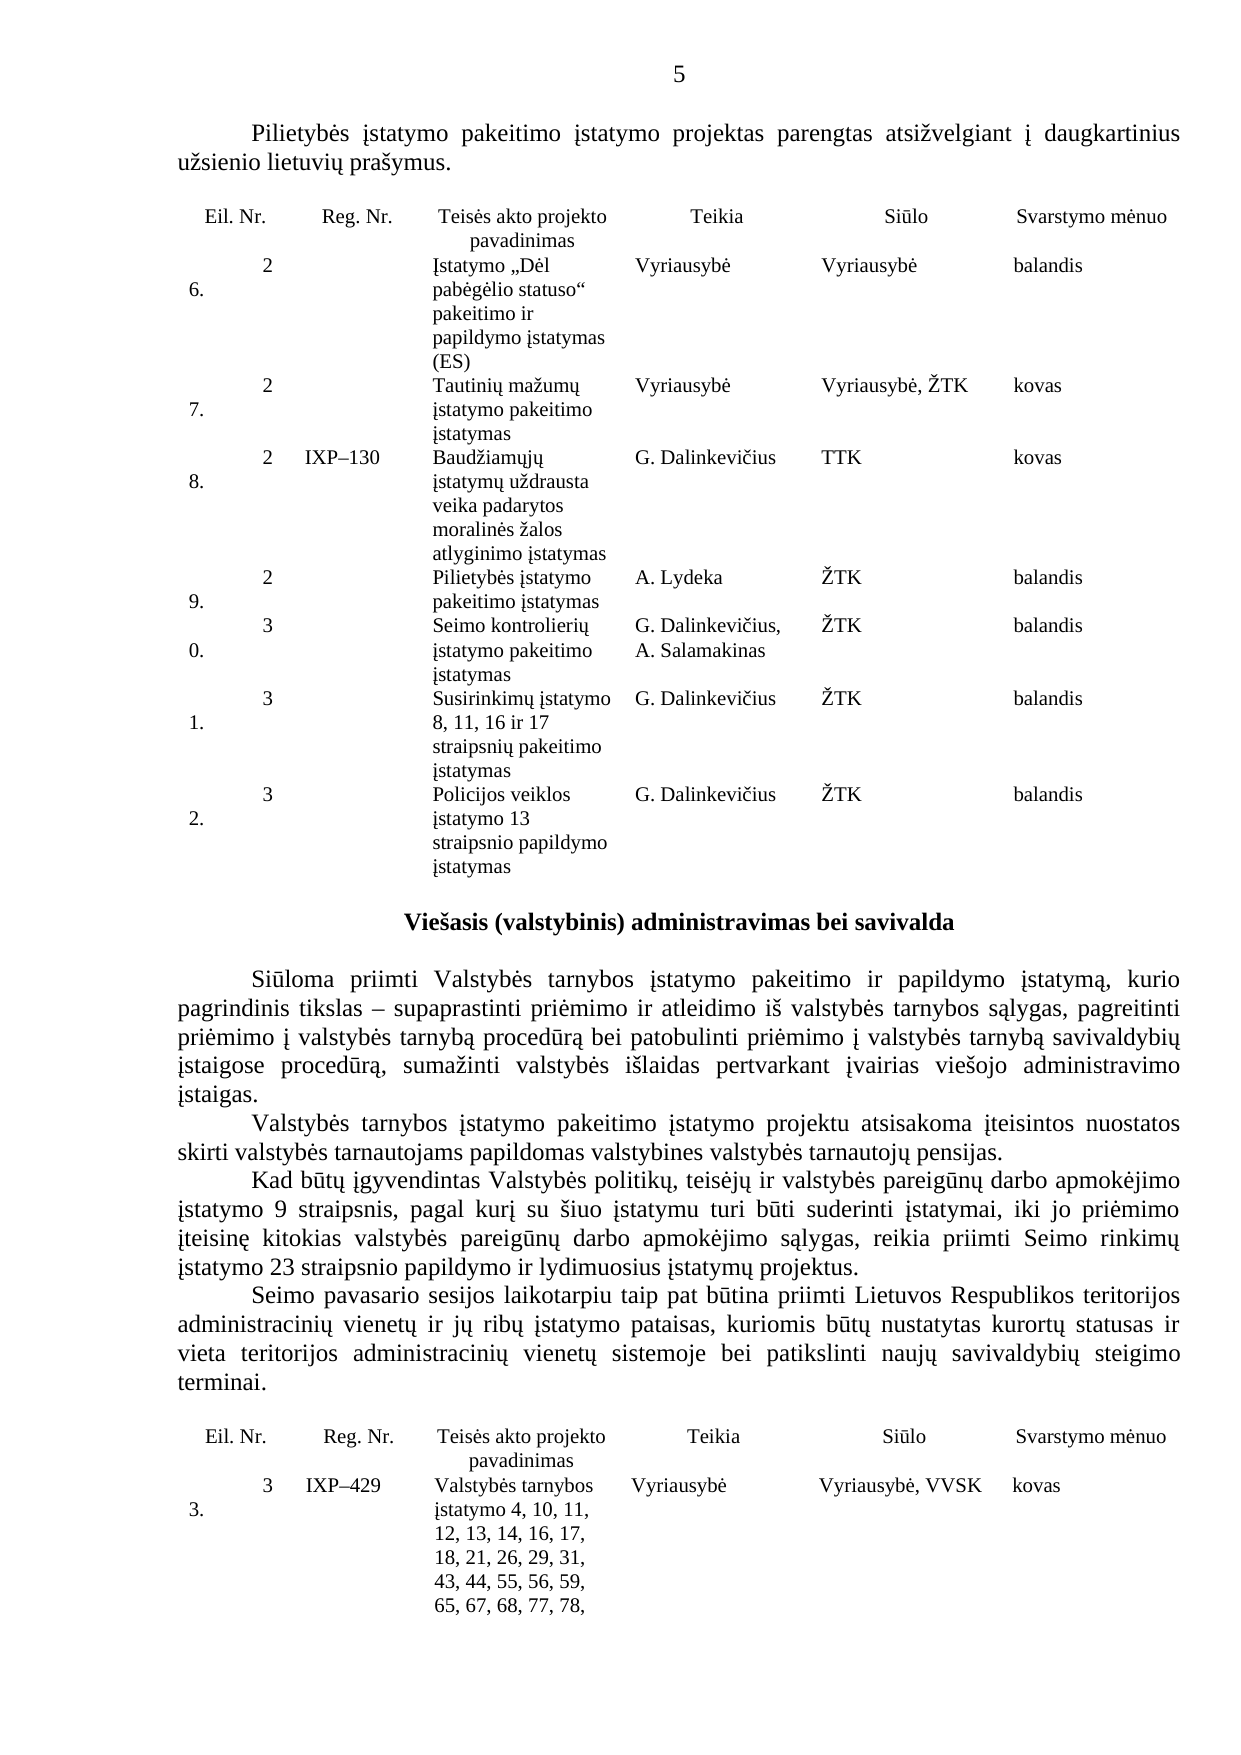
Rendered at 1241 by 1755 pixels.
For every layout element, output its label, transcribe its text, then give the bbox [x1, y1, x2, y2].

table_cell 26. [177, 253, 293, 373]
text Kad būtų įgyvendintas Valstybės politikų, teisėjų ir valstybės pareigūnų darbo apmokėjimo įstatymo 9 straipsnis, pagal kurį su šiuo įstatymu turi būti suderinti įstatymai, iki jo priėmimo įteisinę kitokias valstybės pareigūnų darbo apmokėjimo sąlygas, reikia priimti Seimo rinkimų įstatymo 23 straipsnio papildymo ir lydimuosius įstatymų projektus. [177, 1166, 1181, 1281]
text Viešasis (valstybinis) administravimas bei savivalda [177, 907, 1181, 936]
table_header Reg. Nr. [293, 204, 421, 252]
table_cell A. Lydeka [624, 565, 810, 613]
table_cell Vyriausybė [624, 253, 810, 373]
table_cell Vyriausybė [810, 253, 1002, 373]
text Pilietybės įstatymo pakeitimo įstatymo projektas parengtas atsižvelgiant į daugkartinius užsienio lietuvių prašymus. [177, 118, 1181, 176]
table_header Siūlo [808, 1424, 1001, 1472]
table_cell G. Dalinkevičius [624, 782, 810, 878]
table_header Teisės akto projekto pavadinimas [423, 1424, 619, 1472]
table_header Reg. Nr. [294, 1424, 423, 1472]
table_cell 29. [177, 565, 293, 613]
table_cell kovas [1002, 373, 1181, 445]
table_cell 33. [177, 1473, 294, 1617]
text Valstybės tarnybos įstatymo pakeitimo įstatymo projektu atsisakoma įteisintos nuostatos skirti valstybės tarnautojams papildomas valstybines valstybės tarnautojų pensijas. [177, 1108, 1181, 1166]
table_cell [293, 253, 421, 373]
table_cell Pilietybės įstatymo pakeitimo įstatymas [421, 565, 623, 613]
table_cell G. Dalinkevičius [624, 686, 810, 782]
table_cell Seimo kontrolierių įstatymo pakeitimo įstatymas [421, 614, 623, 686]
table_cell balandis [1002, 614, 1181, 686]
table_cell ŽTK [810, 782, 1002, 878]
table_header Eil. Nr. [177, 204, 293, 252]
text Siūloma priimti Valstybės tarnybos įstatymo pakeitimo ir papildymo įstatymą, kurio pagrindinis tikslas – supaprastinti priėmimo ir atleidimo iš valstybės tarnybos sąlygas, pagreitinti priėmimo į valstybės tarnybą procedūrą bei patobulinti priėmimo į valstybės tarnybą savivaldybių įstaigose procedūrą, sumažinti valstybės išlaidas pertvarkant įvairias viešojo administravimo įstaigas. [177, 964, 1181, 1108]
table_cell kovas [1002, 445, 1181, 565]
table_header Eil. Nr. [177, 1424, 294, 1472]
table_cell Įstatymo „Dėl pabėgėlio statuso“ pakeitimo ir papildymo įstatymas (ES) [421, 253, 623, 373]
table_cell 30. [177, 614, 293, 686]
table_header Teikia [620, 1424, 807, 1472]
table_cell 27. [177, 373, 293, 445]
table_cell Policijos veiklos įstatymo 13 straipsnio papildymo įstatymas [421, 782, 623, 878]
table_cell Valstybės tarnybos įstatymo 4, 10, 11, 12, 13, 14, 16, 17, 18, 21, 26, 29, 31, 43, 44, 55, 56, 59, 65, 67, 68, 77, 78, [423, 1473, 619, 1617]
table_cell 28. [177, 445, 293, 565]
table_cell TTK [810, 445, 1002, 565]
table_cell G. Dalinkevičius [624, 445, 810, 565]
table_cell 31. [177, 686, 293, 782]
table_cell IXP–130 [293, 445, 421, 565]
table_header Svarstymo mėnuo [1002, 204, 1181, 252]
table_cell [293, 373, 421, 445]
table_cell balandis [1002, 253, 1181, 373]
table_cell ŽTK [810, 565, 1002, 613]
table_cell balandis [1002, 686, 1181, 782]
table_cell Susirinkimų įstatymo 8, 11, 16 ir 17 straipsnių pakeitimo įstatymas [421, 686, 623, 782]
text Seimo pavasario sesijos laikotarpiu taip pat būtina priimti Lietuvos Respublikos teritorijos administracinių vienetų ir jų ribų įstatymo pataisas, kuriomis būtų nustatytas kurortų statusas ir vieta teritorijos administracinių vienetų sistemoje bei patikslinti naujų savivaldybių steigimo terminai. [177, 1281, 1181, 1396]
table_cell Vyriausybė [620, 1473, 807, 1617]
table_cell IXP–429 [294, 1473, 423, 1617]
table_cell Tautinių mažumų įstatymo pakeitimo įstatymas [421, 373, 623, 445]
table_cell Vyriausybė, VVSK [808, 1473, 1001, 1617]
table_header Svarstymo mėnuo [1001, 1424, 1181, 1472]
table_cell balandis [1002, 782, 1181, 878]
table_header Teisės akto projekto pavadinimas [421, 204, 623, 252]
table_cell Baudžiamųjų įstatymų uždrausta veika padarytos moralinės žalos atlyginimo įstatymas [421, 445, 623, 565]
table_cell balandis [1002, 565, 1181, 613]
table_header Siūlo [810, 204, 1002, 252]
table_cell [293, 782, 421, 878]
table_cell [293, 565, 421, 613]
table_cell Vyriausybė [624, 373, 810, 445]
table_cell [293, 686, 421, 782]
table_cell G. Dalinkevičius, A. Salamakinas [624, 614, 810, 686]
table_cell 32. [177, 782, 293, 878]
table_cell Vyriausybė, ŽTK [810, 373, 1002, 445]
table_cell kovas [1001, 1473, 1181, 1617]
table_cell ŽTK [810, 686, 1002, 782]
table_header Teikia [624, 204, 810, 252]
table_cell [293, 614, 421, 686]
table_cell ŽTK [810, 614, 1002, 686]
